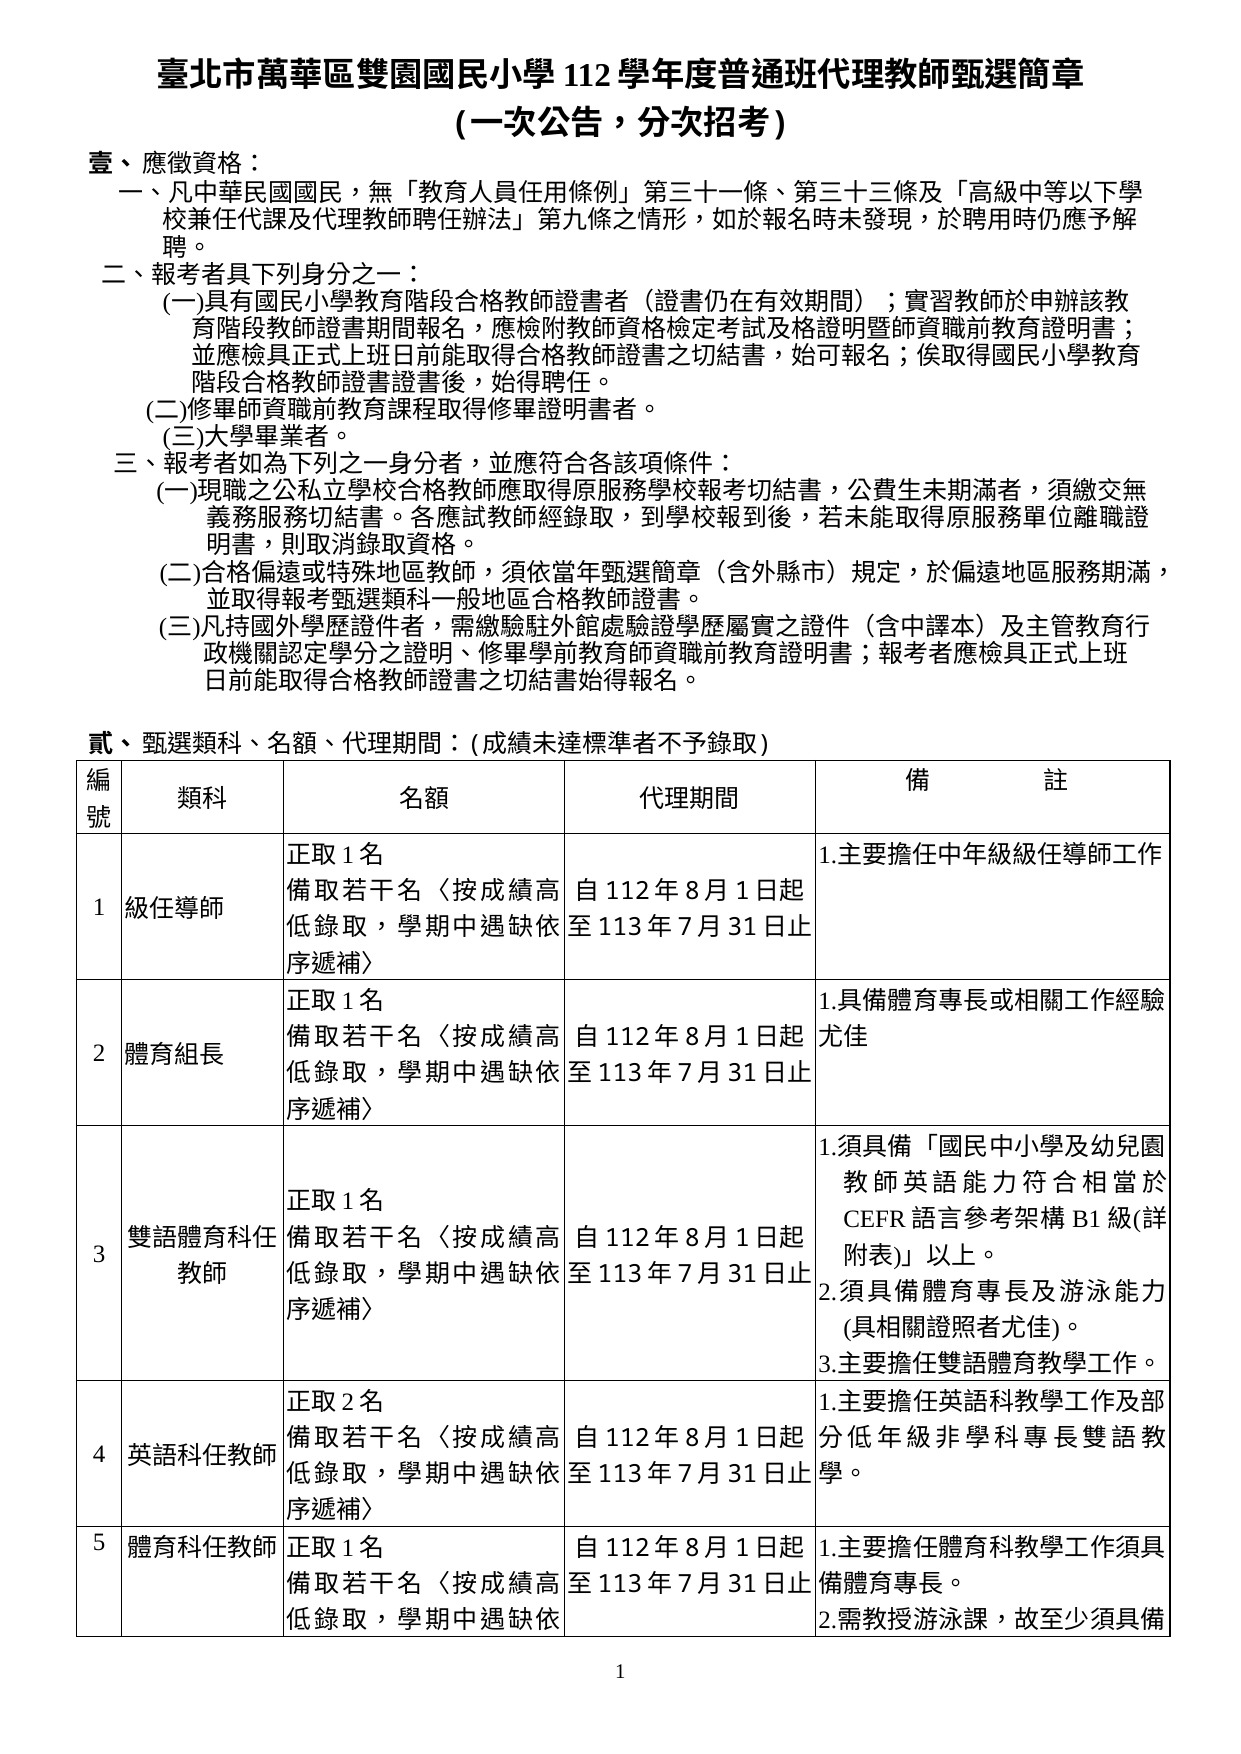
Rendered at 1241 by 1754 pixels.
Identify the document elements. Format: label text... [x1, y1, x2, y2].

table_cell 自112年8月1日起至113年7月31日止 [565, 1527, 815, 1636]
table_cell 4 [77, 1381, 121, 1526]
table_cell 正取1名 備取若干名〈按成績高低錄取，學期中遇缺依序遞補〉 [284, 1126, 564, 1380]
table_header 代理期間 [565, 761, 815, 833]
table_cell 1.主要擔任體育科教學工作須具備體育專長。 2.需教授游泳課，故至少須具備 [816, 1527, 1169, 1636]
table_cell 正取1名 備取若干名〈按成績高低錄取，學期中遇缺依 [284, 1527, 564, 1636]
table_cell 5 [77, 1527, 121, 1636]
table_cell 1.須具備「國民中小學及幼兒園教師英語能力符合相當於CEFR語言參考架構B1級(詳附表)」以上。 2.須具備體育專長及游泳能力(具相關證照者尤佳)。 3.主要擔任雙語體育教學工作。 [816, 1126, 1169, 1380]
text (一)現職之公私立學校合格教師應取得原服務學校報考切結書，公費生未期滿者，須繳交無義務服務切結書。各應試教師經錄取，到學校報到後，若未能取得原服務單位離職證明書，則取消錄取資格。 [131, 478, 1152, 559]
table_cell 1.主要擔任英語科教學工作及部分低年級非學科專長雙語教學。 [816, 1381, 1169, 1526]
table_cell 雙語體育科任教師 [122, 1126, 283, 1380]
table_cell 正取2名 備取若干名〈按成績高低錄取，學期中遇缺依序遞補〉 [284, 1381, 564, 1526]
text (一次公告，分次招考) [89, 96, 1152, 144]
table_header 備 註 [816, 761, 1169, 833]
table_cell 自112年8月1日起至113年7月31日止 [565, 1126, 815, 1380]
text 一、凡中華民國國民，無「教育人員任用條例」第三十一條、第三十三條及「高級中等以下學校兼任代課及代理教師聘任辦法」第九條之情形，如於報名時未發現，於聘用時仍應予解聘。 [118, 180, 1152, 261]
table_cell 自112年8月1日起至113年7月31日止 [565, 980, 815, 1125]
table_cell 3 [77, 1126, 121, 1380]
text (二)修畢師資職前教育課程取得修畢證明書者。 [133, 397, 1152, 424]
text 二、報考者具下列身分之一： [89, 261, 1152, 288]
text 三、報考者如為下列之一身分者，並應符合各該項條件： [114, 451, 1152, 478]
table_cell 2 [77, 980, 121, 1125]
text (二)合格偏遠或特殊地區教師，須依當年甄選簡章（含外縣市）規定，於偏遠地區服務期滿，並取得報考甄選類科一般地區合格教師證書。 [159, 559, 1152, 613]
table_header 類科 [122, 761, 283, 833]
table_header 名額 [284, 761, 564, 833]
text (三)大學畢業者。 [162, 424, 1152, 451]
table_header 編號 [77, 761, 121, 833]
text 臺北市萬華區雙園國民小學112學年度普通班代理教師甄選簡章 [89, 47, 1152, 96]
list 應徵資格： [89, 144, 1152, 180]
table_cell 正取1名 備取若干名〈按成績高低錄取，學期中遇缺依序遞補〉 [284, 834, 564, 979]
table_cell 1 [77, 834, 121, 979]
table_cell 體育科任教師 [122, 1527, 283, 1636]
table_cell 自112年8月1日起至113年7月31日止 [565, 1381, 815, 1526]
table_cell 英語科任教師 [122, 1381, 283, 1526]
table_cell 體育組長 [122, 980, 283, 1125]
table_cell 1.具備體育專長或相關工作經驗尤佳 [816, 980, 1169, 1125]
list 甄選類科、名額、代理期間：(成績未達標準者不予錄取) [89, 723, 1152, 760]
text (三)凡持國外學歷證件者，需繳驗駐外館處驗證學歷屬實之證件（含中譯本）及主管教育行政機關認定學分之證明、修畢學前教育師資職前教育證明書；報考者應檢具正式上班日前能取得合格教師證書之切結書始得報名。 [159, 613, 1152, 695]
text (一)具有國民小學教育階段合格教師證書者（證書仍在有效期間）；實習教師於申辦該教育階段教師證書期間報名，應檢附教師資格檢定考試及格證明暨師資職前教育證明書；並應檢具正式上班日前能取得合格教師證書之切結書，始可報名；俟取得國民小學教育階段合格教師證書證書後，始得聘任。 [162, 288, 1152, 397]
table_cell 1.主要擔任中年級級任導師工作 [816, 834, 1169, 979]
table_cell 自112年8月1日起至113年7月31日止 [565, 834, 815, 979]
table_cell 正取1名 備取若干名〈按成績高低錄取，學期中遇缺依序遞補〉 [284, 980, 564, 1125]
table_cell 級任導師 [122, 834, 283, 979]
